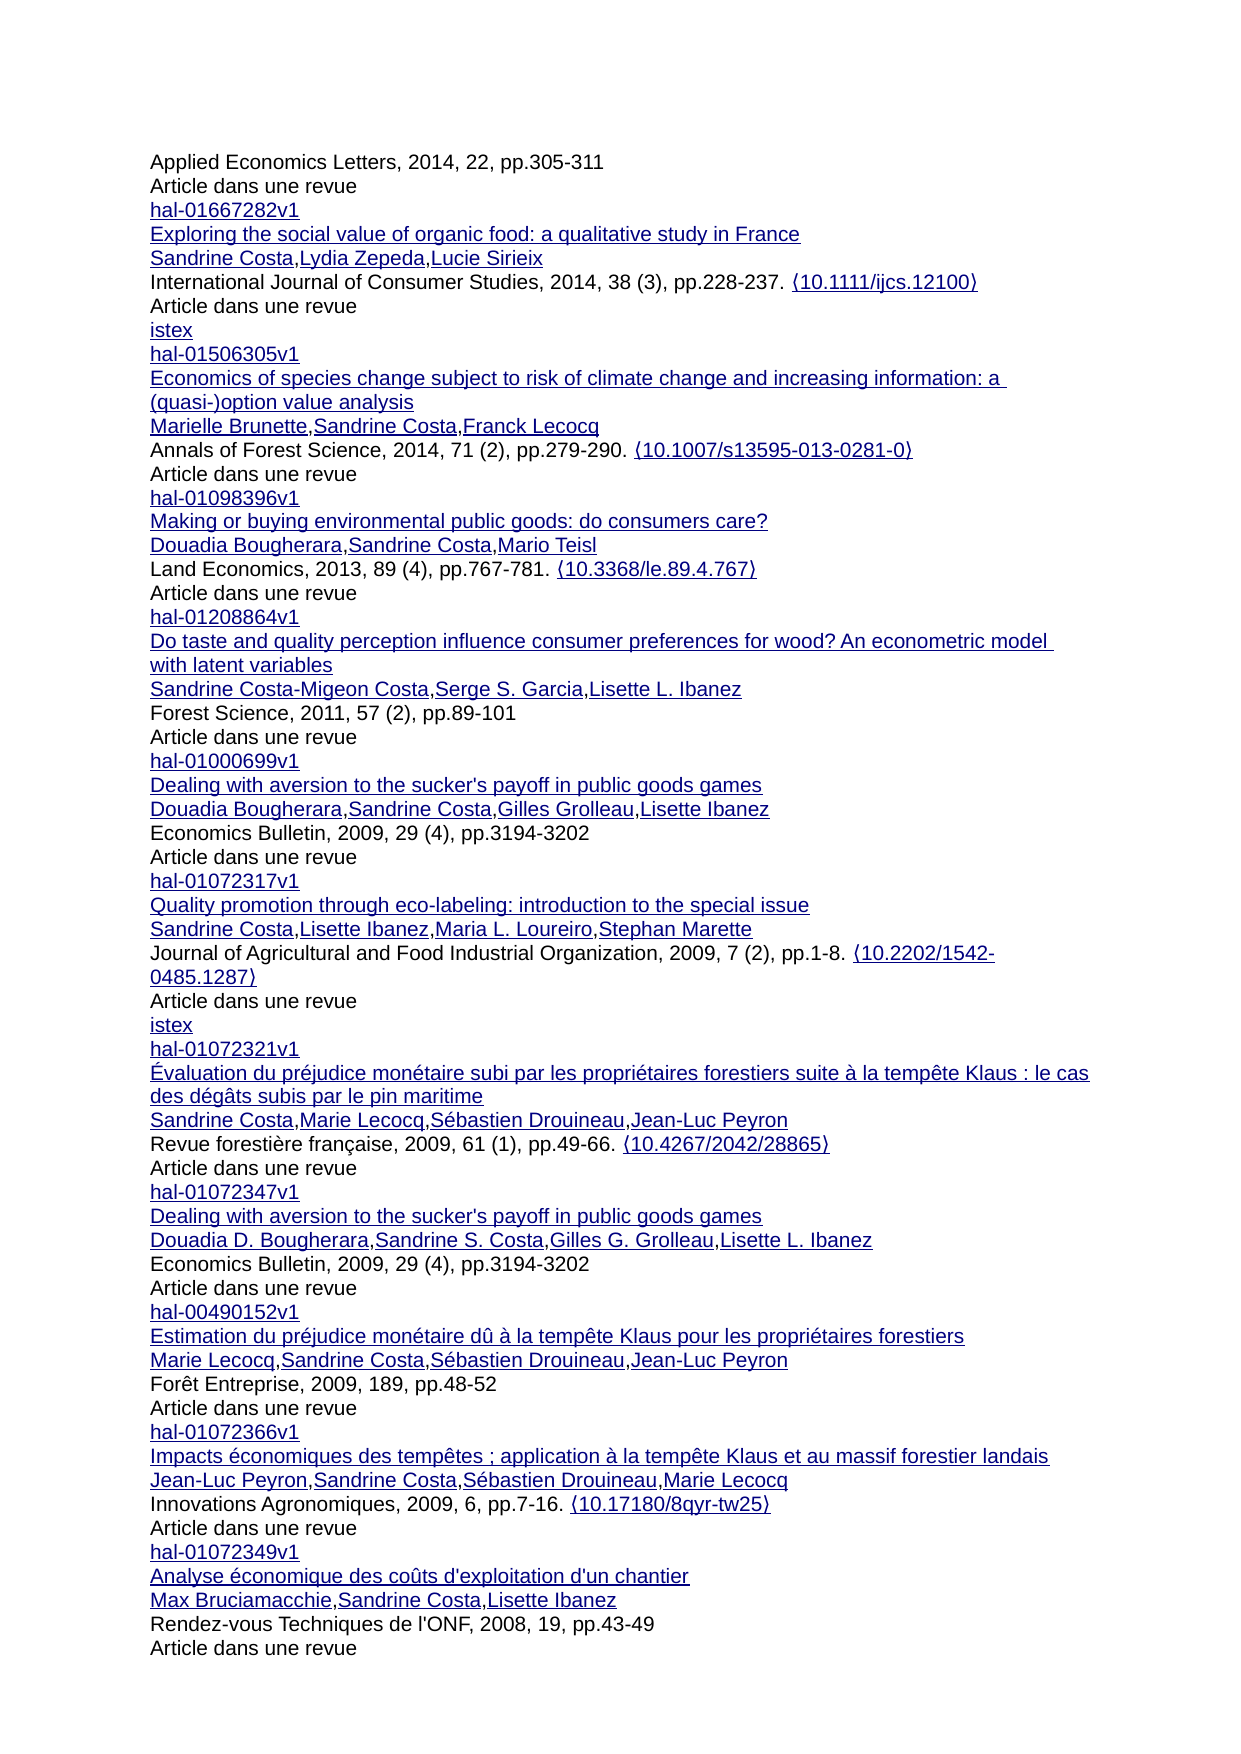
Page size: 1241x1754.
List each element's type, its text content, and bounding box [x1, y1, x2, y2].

table_cell Dealing with aversion to the sucker's payoff in public goods games Douadia D. Bougherara,Sandrine S. Costa,Gilles G. Grolleau,Lisette L. Ibanez Economics Bulletin, 2009, 29 (4), pp.3194-3202 Article dans une revue hal-00490152v1 [150, 1204, 1090, 1324]
table_cell Applied Economics Letters, 2014, 22, pp.305-311 Article dans une revue hal-01667282v1 [150, 150, 1090, 222]
table_cell Do taste and quality perception influence consumer preferences for wood? An econometric model with latent variables Sandrine Costa-Migeon Costa,Serge S. Garcia,Lisette L. Ibanez Forest Science, 2011, 57 (2), pp.89-101 Article dans une revue hal-01000699v1 [150, 629, 1090, 773]
table_cell Analyse économique des coûts d'exploitation d'un chantier Max Bruciamacchie,Sandrine Costa,Lisette Ibanez Rendez-vous Techniques de l'ONF, 2008, 19, pp.43-49 Article dans une revue [150, 1564, 1090, 1659]
table_cell Dealing with aversion to the sucker's payoff in public goods games Douadia Bougherara,Sandrine Costa,Gilles Grolleau,Lisette Ibanez Economics Bulletin, 2009, 29 (4), pp.3194-3202 Article dans une revue hal-01072317v1 [150, 773, 1090, 893]
table_cell Évaluation du préjudice monétaire subi par les propriétaires forestiers suite à la tempête Klaus : le cas [150, 1060, 1090, 1081]
table_cell Economics of species change subject to risk of climate change and increasing information: a (quasi-)option value analysis Marielle Brunette,Sandrine Costa,Franck Lecocq Annals of Forest Science, 2014, 71 (2), pp.279-290. ⟨10.1007/s13595-013-0281-0⟩ Article dans une revue hal-01098396v1 [150, 366, 1090, 509]
table_cell Quality promotion through eco-labeling: introduction to the special issue Sandrine Costa,Lisette Ibanez,Maria L. Loureiro,Stephan Marette Journal of Agricultural and Food Industrial Organization, 2009, 7 (2), pp.1-8. ⟨10.2202/1542-0485.1287⟩ Article dans une revue istex hal-01072321v1 [150, 893, 1090, 1060]
table_cell Making or buying environmental public goods: do consumers care? Douadia Bougherara,Sandrine Costa,Mario Teisl Land Economics, 2013, 89 (4), pp.767-781. ⟨10.3368/le.89.4.767⟩ Article dans une revue hal-01208864v1 [150, 509, 1090, 629]
table_cell Estimation du préjudice monétaire dû à la tempête Klaus pour les propriétaires forestiers Marie Lecocq,Sandrine Costa,Sébastien Drouineau,Jean-Luc Peyron Forêt Entreprise, 2009, 189, pp.48-52 Article dans une revue hal-01072366v1 [150, 1324, 1090, 1444]
table_cell Exploring the social value of organic food: a qualitative study in France Sandrine Costa,Lydia Zepeda,Lucie Sirieix International Journal of Consumer Studies, 2014, 38 (3), pp.228-237. ⟨10.1111/ijcs.12100⟩ Article dans une revue istex hal-01506305v1 [150, 222, 1090, 366]
table_cell Impacts économiques des tempêtes ; application à la tempête Klaus et au massif forestier landais Jean-Luc Peyron,Sandrine Costa,Sébastien Drouineau,Marie Lecocq Innovations Agronomiques, 2009, 6, pp.7-16. ⟨10.17180/8qyr-tw25⟩ Article dans une revue hal-01072349v1 [150, 1444, 1090, 1563]
table_cell des dégâts subis par le pin maritime Sandrine Costa,Marie Lecocq,Sébastien Drouineau,Jean-Luc Peyron Revue forestière française, 2009, 61 (1), pp.49-66. ⟨10.4267/2042/28865⟩ Article dans une revue hal-01072347v1 [150, 1082, 1090, 1204]
